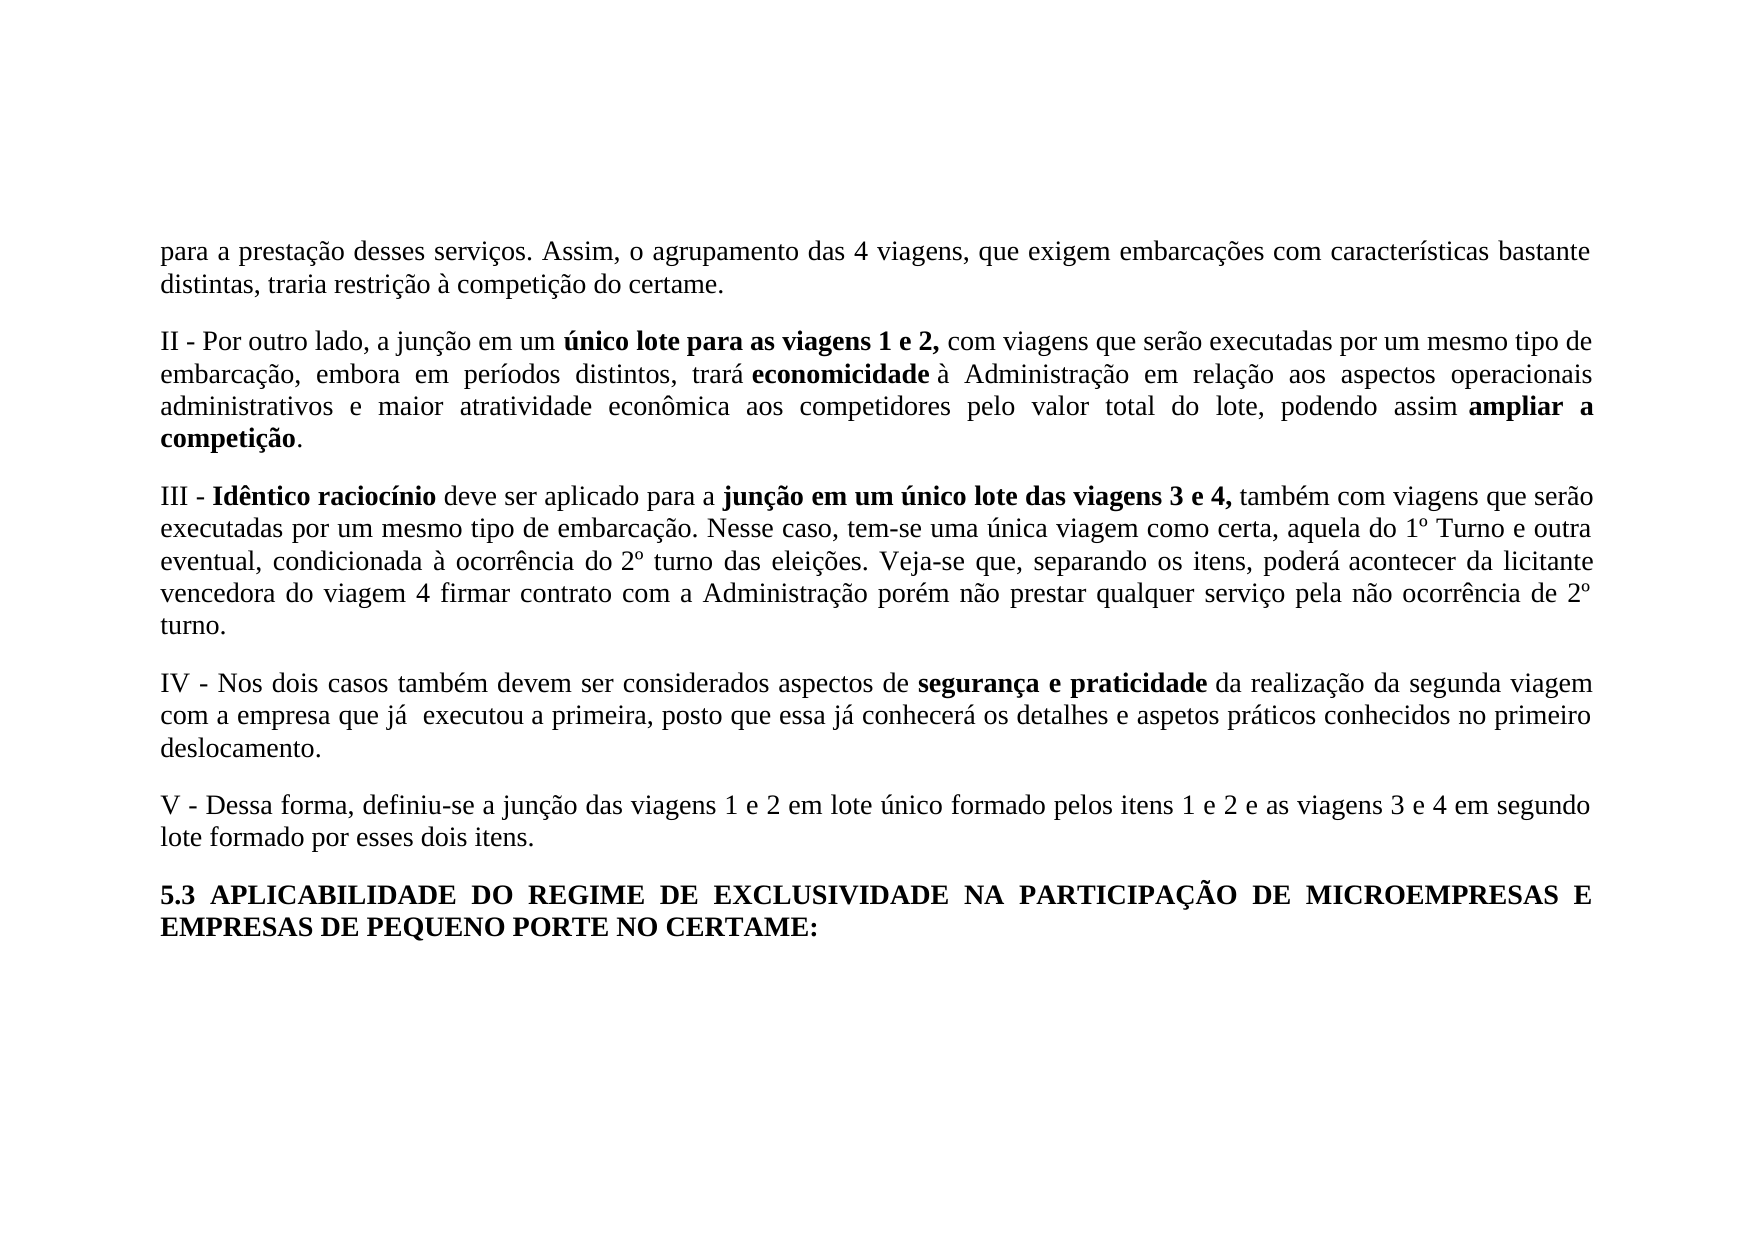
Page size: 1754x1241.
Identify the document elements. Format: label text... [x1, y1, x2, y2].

text III - Idêntico raciocínio deve ser aplicado para a junção em um único lote das viagens 3 e 4, também com viagens que serão executadas por um mesmo tipo de embarcação. Nesse caso, tem-se uma única viagem como certa, aquela do 1º Turno e outra eventual, condicionada à ocorrência do 2º turno das eleições. Veja-se que, separando os itens, poderá acontecer da licitante vencedora do viagem 4 firmar contrato com a Administração porém não prestar qualquer serviço pela não ocorrência de 2º turno. [160, 479, 1594, 641]
text V - Dessa forma, definiu-se a junção das viagens 1 e 2 em lote único formado pelos itens 1 e 2 e as viagens 3 e 4 em segundo lote formado por esses dois itens. [160, 788, 1594, 853]
text IV - Nos dois casos também devem ser considerados aspectos de segurança e praticidade da realização da segunda viagem com a empresa que já executou a primeira, posto que essa já conhecerá os detalhes e aspetos práticos conhecidos no primeiro deslocamento. [160, 666, 1594, 763]
text para a prestação desses serviços. Assim, o agrupamento das 4 viagens, que exigem embarcações com características bastante distintas, traria restrição à competição do certame. [160, 234, 1594, 299]
text II - Por outro lado, a junção em um único lote para as viagens 1 e 2, com viagens que serão executadas por um mesmo tipo de embarcação, embora em períodos distintos, trará economicidade à Administração em relação aos aspectos operacionais administrativos e maior atratividade econômica aos competidores pelo valor total do lote, podendo assim ampliar a competição. [160, 324, 1594, 454]
text 5.3 APLICABILIDADE DO REGIME DE EXCLUSIVIDADE NA PARTICIPAÇÃO DE MICROEMPRESAS E EMPRESAS DE PEQUENO PORTE NO CERTAME: [160, 878, 1594, 943]
